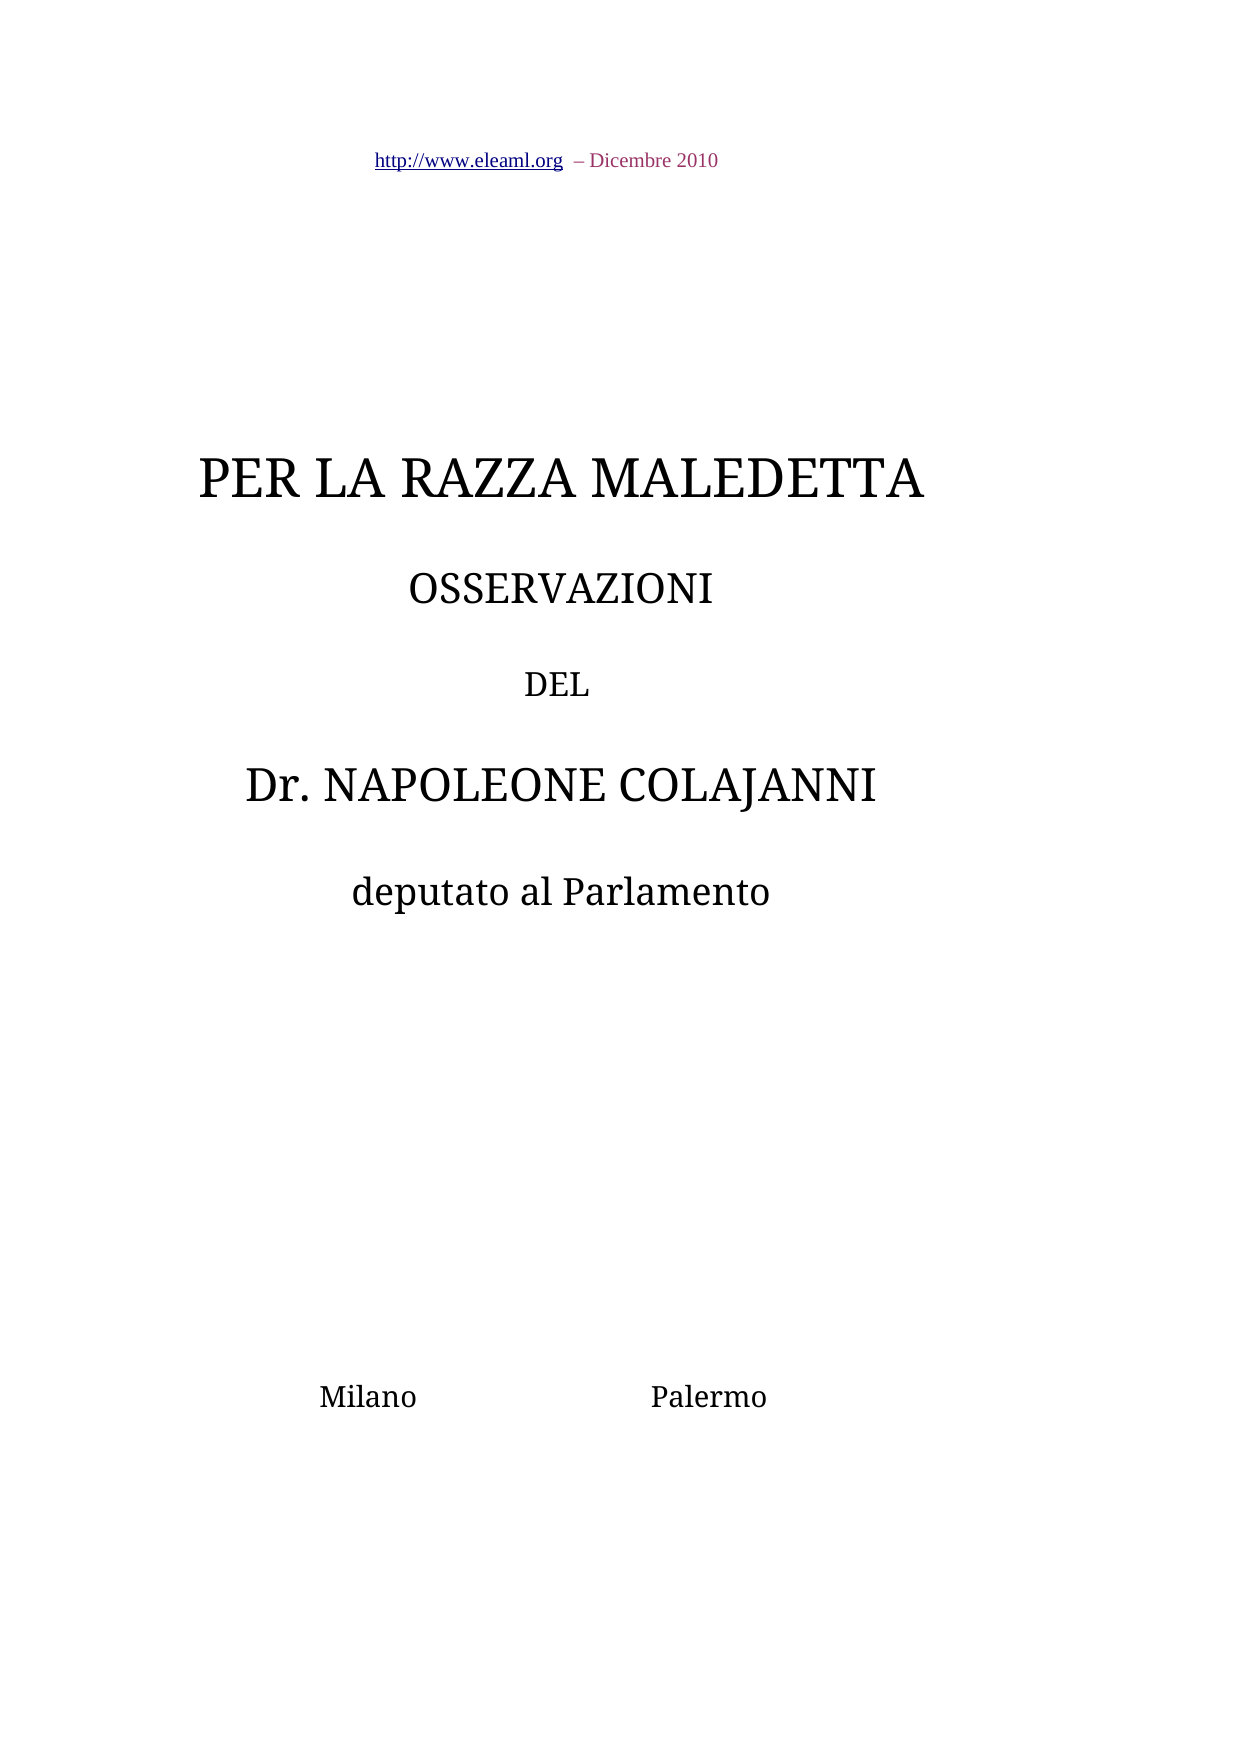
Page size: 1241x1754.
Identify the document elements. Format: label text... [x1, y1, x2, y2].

table_header Palermo [547, 1376, 871, 1416]
table_header Milano [189, 1376, 547, 1416]
text OSSERVAZIONI [148, 559, 945, 616]
text deputato al Parlamento [148, 865, 945, 916]
text Dr. NAPOLEONE COLAJANNI [148, 752, 945, 814]
text DEL [148, 661, 945, 707]
text PER LA RAZZA MALEDETTA [148, 440, 945, 513]
